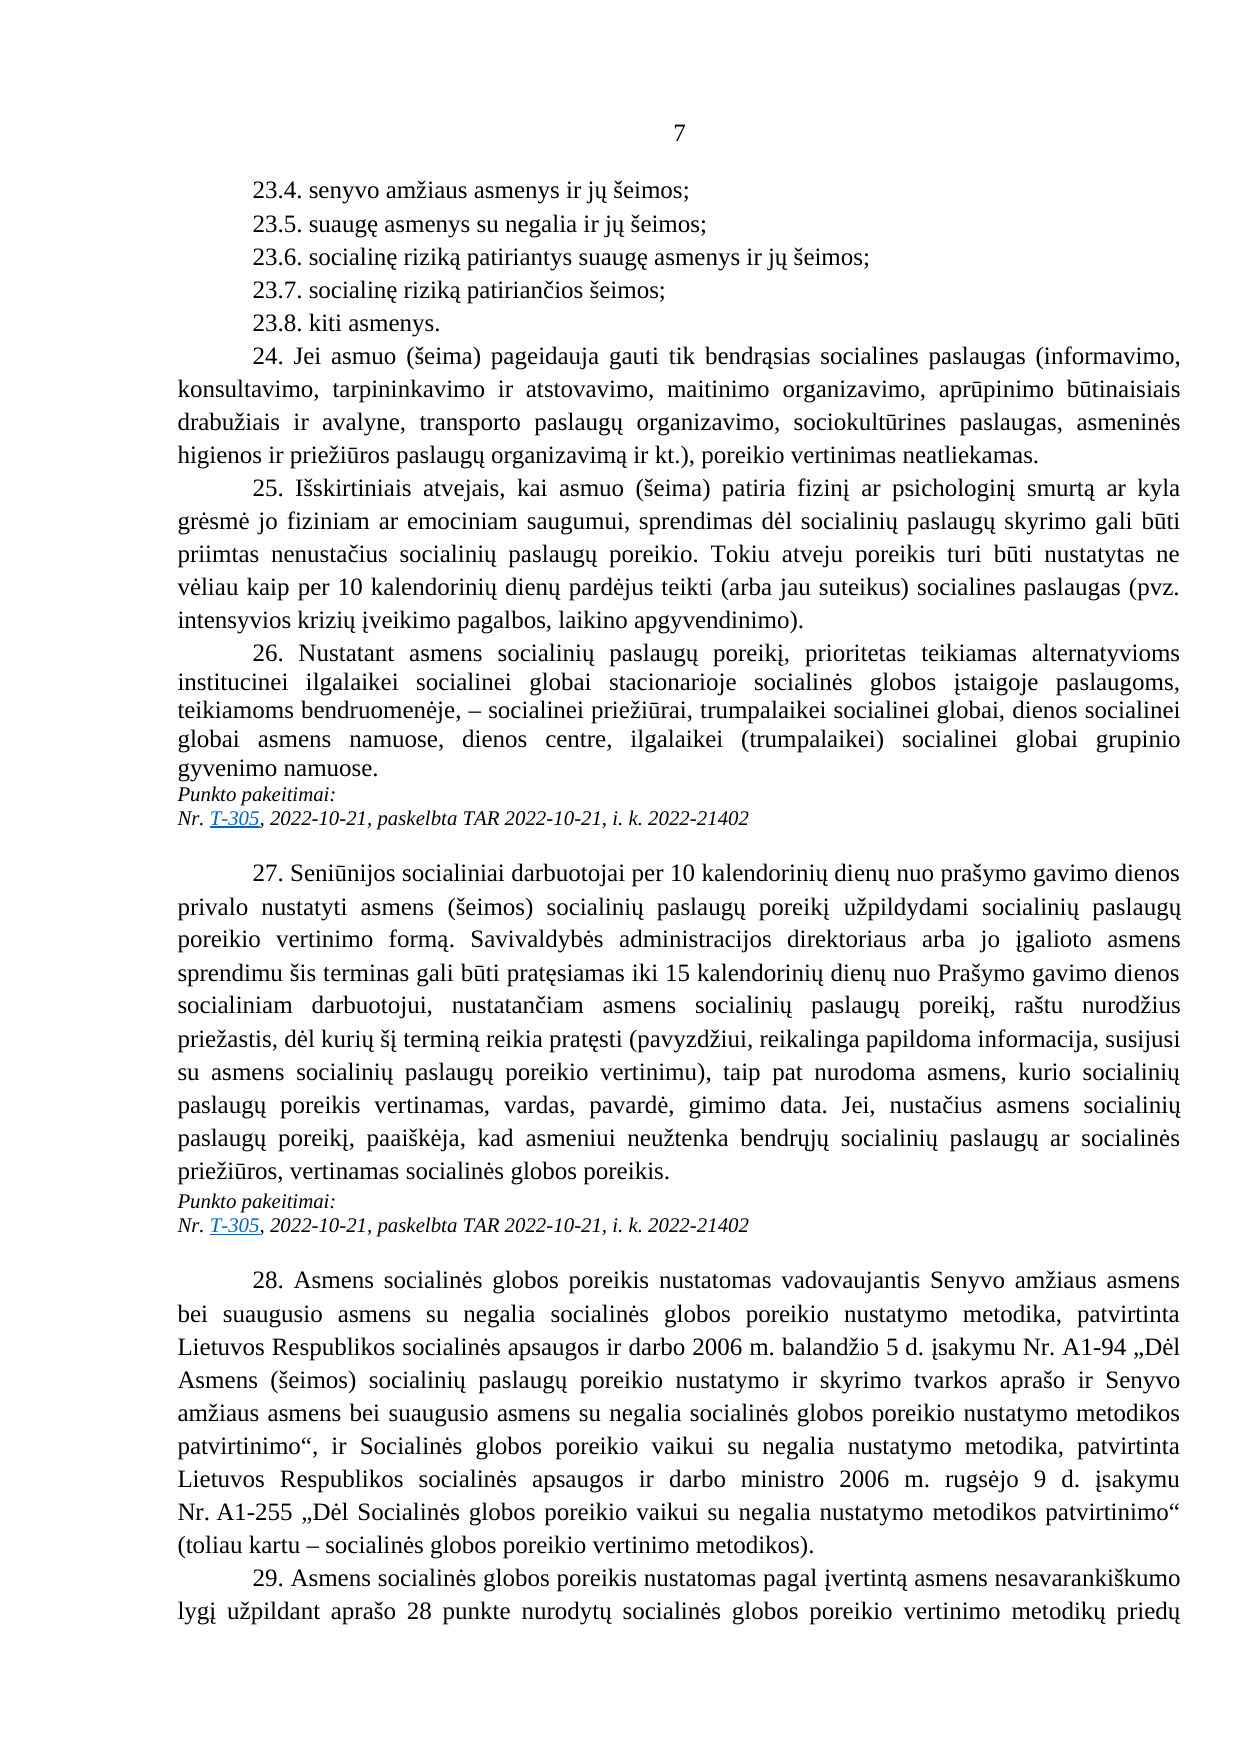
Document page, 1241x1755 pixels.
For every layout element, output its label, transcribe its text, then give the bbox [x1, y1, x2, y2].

text 28. Asmens socialinės globos poreikis nustatomas vadovaujantis Senyvo amžiaus asmens bei suaugusio asmens su negalia socialinės globos poreikio nustatymo metodika, patvirtinta Lietuvos Respublikos socialinės apsaugos ir darbo 2006 m. balandžio 5 d. įsakymu Nr. A1-94 „Dėl Asmens (šeimos) socialinių paslaugų poreikio nustatymo ir skyrimo tvarkos aprašo ir Senyvo amžiaus asmens bei suaugusio asmens su negalia socialinės globos poreikio nustatymo metodikos patvirtinimo“, ir Socialinės globos poreikio vaikui su negalia nustatymo metodika, patvirtinta Lietuvos Respublikos socialinės apsaugos ir darbo ministro 2006 m. rugsėjo 9 d. įsakymu Nr. A1‑255 „Dėl Socialinės globos poreikio vaikui su negalia nustatymo metodikos patvirtinimo“ (toliau kartu – socialinės globos poreikio vertinimo metodikos). [177, 1266, 1181, 1558]
text 25. Išskirtiniais atvejais, kai asmuo (šeima) patiria fizinį ar psichologinį smurtą ar kyla grėsmė jo fiziniam ar emociniam saugumui, sprendimas dėl socialinių paslaugų skyrimo gali būti priimtas nenustačius socialinių paslaugų poreikio. Tokiu atveju poreikis turi būti nustatytas ne vėliau kaip per 10 kalendorinių dienų pardėjus teikti (arba jau suteikus) socialines paslaugas (pvz. intensyvios krizių įveikimo pagalbos, laikino apgyvendinimo). [177, 473, 1181, 634]
text 24. Jei asmuo (šeima) pageidauja gauti tik bendrąsias socialines paslaugas (informavimo, konsultavimo, tarpininkavimo ir atstovavimo, maitinimo organizavimo, aprūpinimo būtinaisiais drabužiais ir avalyne, transporto paslaugų organizavimo, sociokultūrines paslaugas, asmeninės higienos ir priežiūros paslaugų organizavimą ir kt.), poreikio vertinimas neatliekamas. [177, 341, 1181, 468]
text 29. Asmens socialinės globos poreikis nustatomas pagal įvertintą asmens nesavarankiškumo lygį užpildant aprašo 28 punkte nurodytų socialinės globos poreikio vertinimo metodikų priedų [177, 1563, 1181, 1624]
text Nr. T-305, 2022-10-21, paskelbta TAR 2022-10-21, i. k. 2022-21402 [177, 1213, 1181, 1237]
text Punkto pakeitimai: [177, 782, 1181, 806]
text 23.5. suaugę asmenys su negalia ir jų šeimos; [177, 209, 1181, 237]
text 27. Seniūnijos socialiniai darbuotojai per 10 kalendorinių dienų nuo prašymo gavimo dienos privalo nustatyti asmens (šeimos) socialinių paslaugų poreikį užpildydami socialinių paslaugų poreikio vertinimo formą. Savivaldybės administracijos direktoriaus arba jo įgalioto asmens sprendimu šis terminas gali būti pratęsiamas iki 15 kalendorinių dienų nuo Prašymo gavimo dienos socialiniam darbuotojui, nustatančiam asmens socialinių paslaugų poreikį, raštu nurodžius priežastis, dėl kurių šį terminą reikia pratęsti (pavyzdžiui, reikalinga papildoma informacija, susijusi su asmens socialinių paslaugų poreikio vertinimu), taip pat nurodoma asmens, kurio socialinių paslaugų poreikis vertinamas, vardas, pavardė, gimimo data. Jei, nustačius asmens socialinių paslaugų poreikį, paaiškėja, kad asmeniui neužtenka bendrųjų socialinių paslaugų ar socialinės priežiūros, vertinamas socialinės globos poreikis. [177, 858, 1181, 1184]
text 23.6. socialinę riziką patiriantys suaugę asmenys ir jų šeimos; [177, 242, 1181, 270]
text 23.4. senyvo amžiaus asmenys ir jų šeimos; [177, 176, 1181, 204]
text 23.7. socialinę riziką patiriančios šeimos; [177, 275, 1181, 303]
text 26. Nustatant asmens socialinių paslaugų poreikį, prioritetas teikiamas alternatyvioms institucinei ilgalaikei socialinei globai stacionarioje socialinės globos įstaigoje paslaugoms, teikiamoms bendruomenėje, – socialinei priežiūrai, trumpalaikei socialinei globai, dienos socialinei globai asmens namuose, dienos centre, ilgalaikei (trumpalaikei) socialinei globai grupinio gyvenimo namuose. [177, 638, 1181, 782]
text 23.8. kiti asmenys. [177, 308, 1181, 336]
text Nr. T-305, 2022-10-21, paskelbta TAR 2022-10-21, i. k. 2022-21402 [177, 806, 1181, 830]
text Punkto pakeitimai: [177, 1189, 1181, 1213]
